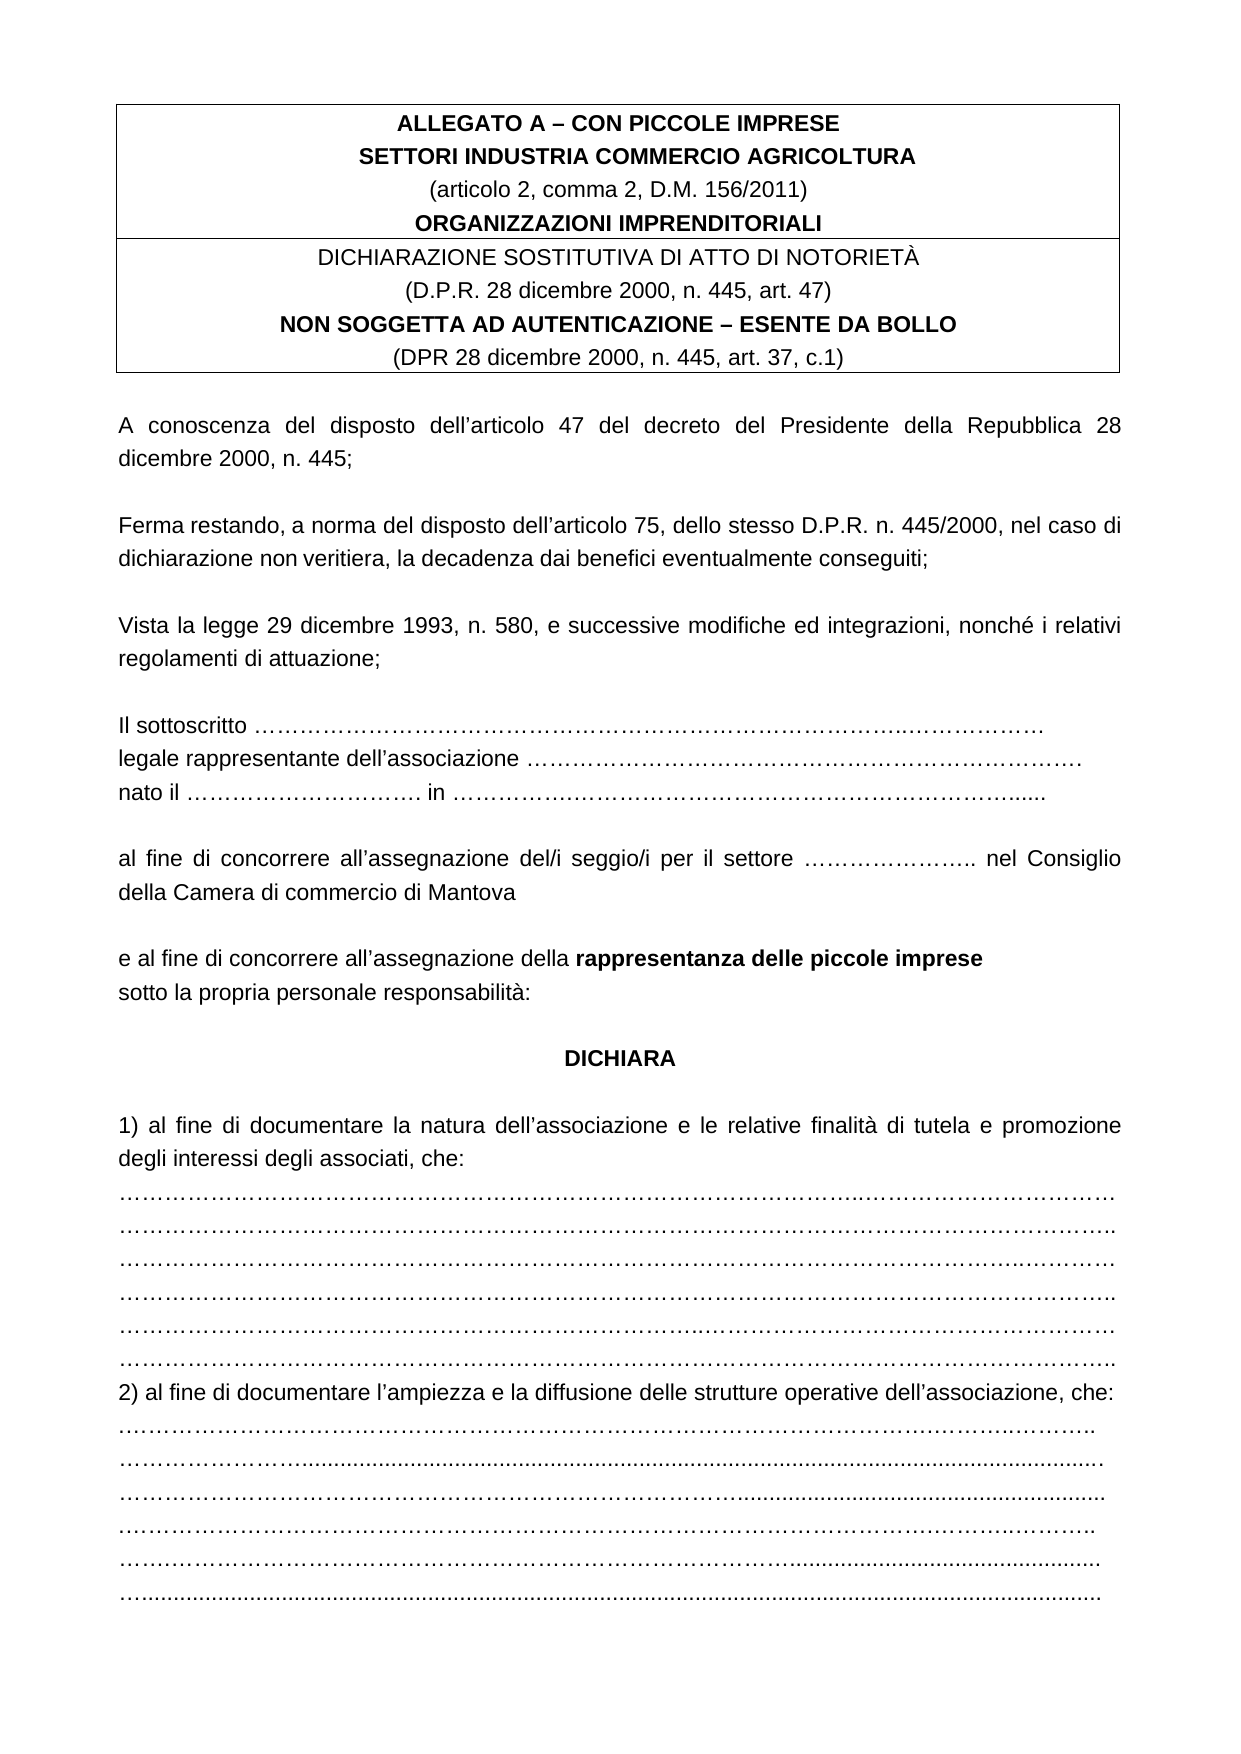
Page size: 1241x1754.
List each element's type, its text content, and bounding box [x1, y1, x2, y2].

text legale rappresentante dell’associazione ………………………………………………………………. [118, 740, 1122, 773]
text DICHIARA [118, 1040, 1122, 1073]
text sotto la propria personale responsabilità: [118, 973, 1122, 1007]
text ………………………………………………………………………………………………………………….. [118, 1340, 1122, 1373]
table_cell DICHIARAZIONE SOSTITUTIVA DI ATTO DI NOTORIETÀ (D.P.R. 28 dicembre 2000, n. 445, art. 47) NON SOGGETTA AD AUTENTICAZIONE – ESENTE DA BOLLO (DPR 28 dicembre 2000, n. 445, art. 37, c.1) [117, 239, 1119, 372]
text ………………………………………………………………………………………………………………….. [118, 1273, 1122, 1307]
text .…………………………………………………………………………………………….………..………..…….………………………………………………………………………................................................. [118, 1507, 1122, 1573]
text .…………………………………………………………………………………………….………..………..……………………..............................................................................................................................……………………………………………………………………….......................................................... [118, 1407, 1122, 1507]
text …………………………………………………………………..……………………………………………… [118, 1307, 1122, 1340]
text ………………………………………………………………………………………………………..………… [118, 1240, 1122, 1273]
text 2) al fine di documentare l’ampiezza e la diffusione delle strutture operative dell’associazione, che: [118, 1373, 1122, 1407]
text 1) al fine di documentare la natura dell’associazione e le relative finalità di tutela e promozione degli interessi degli associati, che: [118, 1107, 1122, 1173]
text Il sottoscritto …………………………………………………………………………..……………… [118, 707, 1122, 740]
text ………………………………………………………………………………………………………………….. [118, 1207, 1122, 1240]
text …....................................................................................................................................................... [118, 1573, 1122, 1607]
text ……………………………………………………………………………………..…………………………… [118, 1173, 1122, 1207]
text Vista la legge 29 dicembre 1993, n. 580, e successive modifiche ed integrazioni, nonché i relativi regolamenti di attuazione; [118, 607, 1122, 673]
text nato il …………………………. in …………….…………………………………………………...... [118, 773, 1122, 807]
text A conoscenza del disposto dell’articolo 47 del decreto del Presidente della Repubblica 28 dicembre 2000, n. 445; [118, 407, 1122, 473]
text al fine di concorrere all’assegnazione del/i seggio/i per il settore ………………….. nel Consiglio della Camera di commercio di Mantova [118, 840, 1122, 907]
text Ferma restando, a norma del disposto dell’articolo 75, dello stesso D.P.R. n. 445/2000, nel caso di dichiarazione non veritiera, la decadenza dai benefici eventualmente conseguiti; [118, 507, 1122, 573]
table_header ALLEGATO A – CON PICCOLE IMPRESE SETTORI INDUSTRIA COMMERCIO AGRICOLTURA (articolo 2, comma 2, D.M. 156/2011) ORGANIZZAZIONI IMPRENDITORIALI [117, 105, 1119, 238]
text e al fine di concorrere all’assegnazione della rappresentanza delle piccole imprese [118, 940, 1122, 973]
